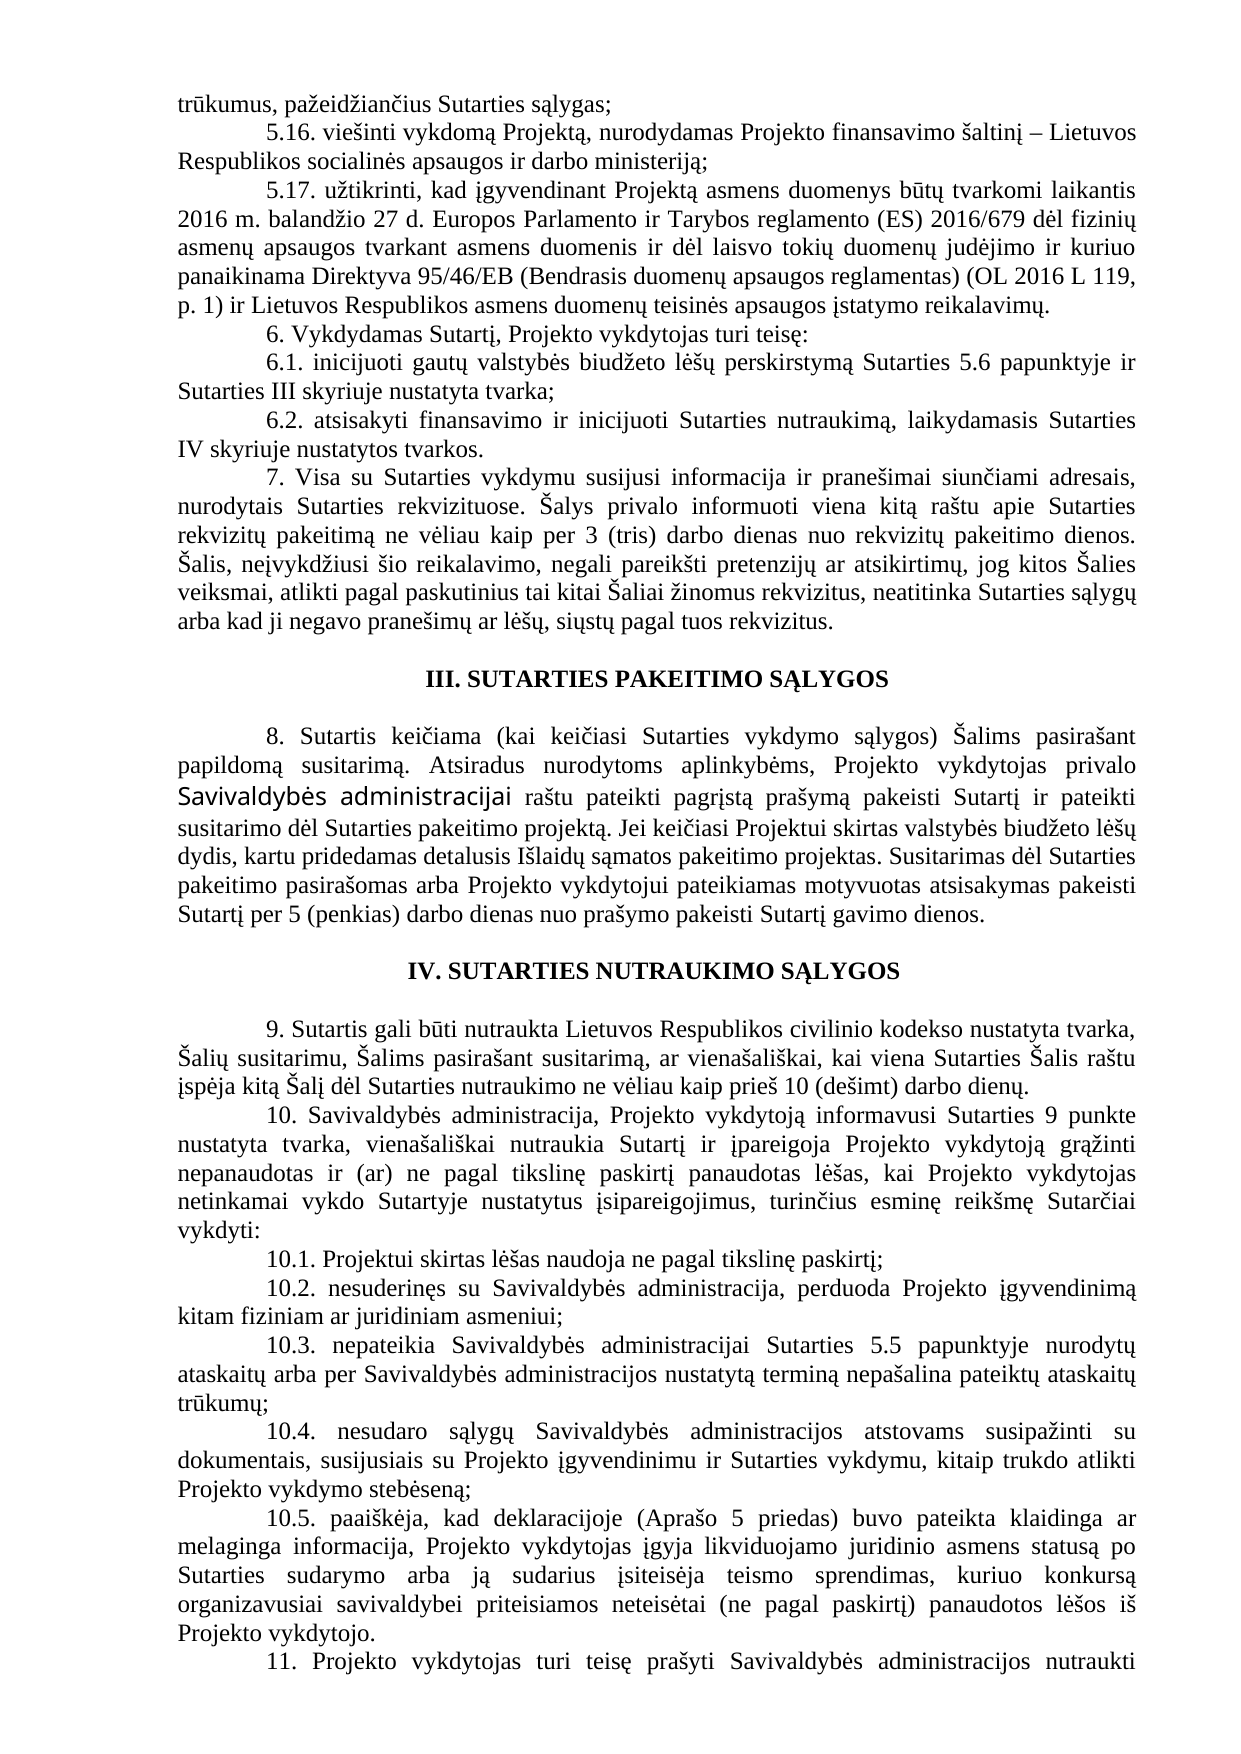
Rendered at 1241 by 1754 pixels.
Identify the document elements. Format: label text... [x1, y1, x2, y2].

text 10.3. nepateikia Savivaldybės administracijai Sutarties 5.5 papunktyje nurodytų ataskaitų arba per Savivaldybės administracijos nustatytą terminą nepašalina pateiktų ataskaitų trūkumų; [177, 1330, 1137, 1416]
text 10.4. nesudaro sąlygų Savivaldybės administracijos atstovams susipažinti su dokumentais, susijusiais su Projekto įgyvendinimu ir Sutarties vykdymu, kitaip trukdo atlikti Projekto vykdymo stebėseną; [177, 1416, 1137, 1503]
text 11. Projekto vykdytojas turi teisę prašyti Savivaldybės administracijos nutraukti [177, 1646, 1137, 1675]
text 6. Vykdydamas Sutartį, Projekto vykdytojas turi teisę: [177, 319, 1137, 347]
text 10.1. Projektui skirtas lėšas naudoja ne pagal tikslinę paskirtį; [177, 1244, 1137, 1273]
text 9. Sutartis gali būti nutraukta Lietuvos Respublikos civilinio kodekso nustatyta tvarka, Šalių susitarimu, Šalims pasirašant susitarimą, ar vienašališkai, kai viena Sutarties Šalis raštu įspėja kitą Šalį dėl Sutarties nutraukimo ne vėliau kaip prieš 10 (dešimt) darbo dienų. [177, 1014, 1137, 1100]
text 6.2. atsisakyti finansavimo ir inicijuoti Sutarties nutraukimą, laikydamasis Sutarties IV skyriuje nustatytos tvarkos. [177, 405, 1137, 462]
text trūkumus, pažeidžiančius Sutarties sąlygas; [177, 89, 1137, 117]
text 10.2. nesuderinęs su Savivaldybės administracija, perduoda Projekto įgyvendinimą kitam fiziniam ar juridiniam asmeniui; [177, 1273, 1137, 1330]
text IV. SUTARTIES NUTRAUKIMO SĄLYGOS [177, 956, 1137, 985]
text 10.5. paaiškėja, kad deklaracijoje (Aprašo 5 priedas) buvo pateikta klaidinga ar melaginga informacija, Projekto vykdytojas įgyja likviduojamo juridinio asmens statusą po Sutarties sudarymo arba ją sudarius įsiteisėja teismo sprendimas, kuriuo konkursą organizavusiai savivaldybei priteisiamos neteisėtai (ne pagal paskirtį) panaudotos lėšos iš Projekto vykdytojo. [177, 1503, 1137, 1646]
text 7. Visa su Sutarties vykdymu susijusi informacija ir pranešimai siunčiami adresais, nurodytais Sutarties rekvizituose. Šalys privalo informuoti viena kitą raštu apie Sutarties rekvizitų pakeitimą ne vėliau kaip per 3 (tris) darbo dienas nuo rekvizitų pakeitimo dienos. Šalis, neįvykdžiusi šio reikalavimo, negali pareikšti pretenzijų ar atsikirtimų, jog kitos Šalies veiksmai, atlikti pagal paskutinius tai kitai Šaliai žinomus rekvizitus, neatitinka Sutarties sąlygų arba kad ji negavo pranešimų ar lėšų, siųstų pagal tuos rekvizitus. [177, 462, 1137, 635]
text 8. Sutartis keičiama (kai keičiasi Sutarties vykdymo sąlygos) Šalims pasirašant papildomą susitarimą. Atsiradus nurodytoms aplinkybėms, Projekto vykdytojas privalo Savivaldybės administracijai raštu pateikti pagrįstą prašymą pakeisti Sutartį ir pateikti susitarimo dėl Sutarties pakeitimo projektą. Jei keičiasi Projektui skirtas valstybės biudžeto lėšų dydis, kartu pridedamas detalusis Išlaidų sąmatos pakeitimo projektas. Susitarimas dėl Sutarties pakeitimo pasirašomas arba Projekto vykdytojui pateikiamas motyvuotas atsisakymas pakeisti Sutartį per 5 (penkias) darbo dienas nuo prašymo pakeisti Sutartį gavimo dienos. [177, 721, 1137, 928]
text III. SUTARTIES PAKEITIMO SĄLYGOS [177, 664, 1137, 692]
text 10. Savivaldybės administracija, Projekto vykdytoją informavusi Sutarties 9 punkte nustatyta tvarka, vienašališkai nutraukia Sutartį ir įpareigoja Projekto vykdytoją grąžinti nepanaudotas ir (ar) ne pagal tikslinę paskirtį panaudotas lėšas, kai Projekto vykdytojas netinkamai vykdo Sutartyje nustatytus įsipareigojimus, turinčius esminę reikšmę Sutarčiai vykdyti: [177, 1100, 1137, 1244]
text 5.17. užtikrinti, kad įgyvendinant Projektą asmens duomenys būtų tvarkomi laikantis 2016 m. balandžio 27 d. Europos Parlamento ir Tarybos reglamento (ES) 2016/679 dėl fizinių asmenų apsaugos tvarkant asmens duomenis ir dėl laisvo tokių duomenų judėjimo ir kuriuo panaikinama Direktyva 95/46/EB (Bendrasis duomenų apsaugos reglamentas) (OL 2016 L 119, p. 1) ir Lietuvos Respublikos asmens duomenų teisinės apsaugos įstatymo reikalavimų. [177, 175, 1137, 319]
text 5.16. viešinti vykdomą Projektą, nurodydamas Projekto finansavimo šaltinį – Lietuvos Respublikos socialinės apsaugos ir darbo ministeriją; [177, 117, 1137, 175]
text 6.1. inicijuoti gautų valstybės biudžeto lėšų perskirstymą Sutarties 5.6 papunktyje ir Sutarties III skyriuje nustatyta tvarka; [177, 347, 1137, 405]
